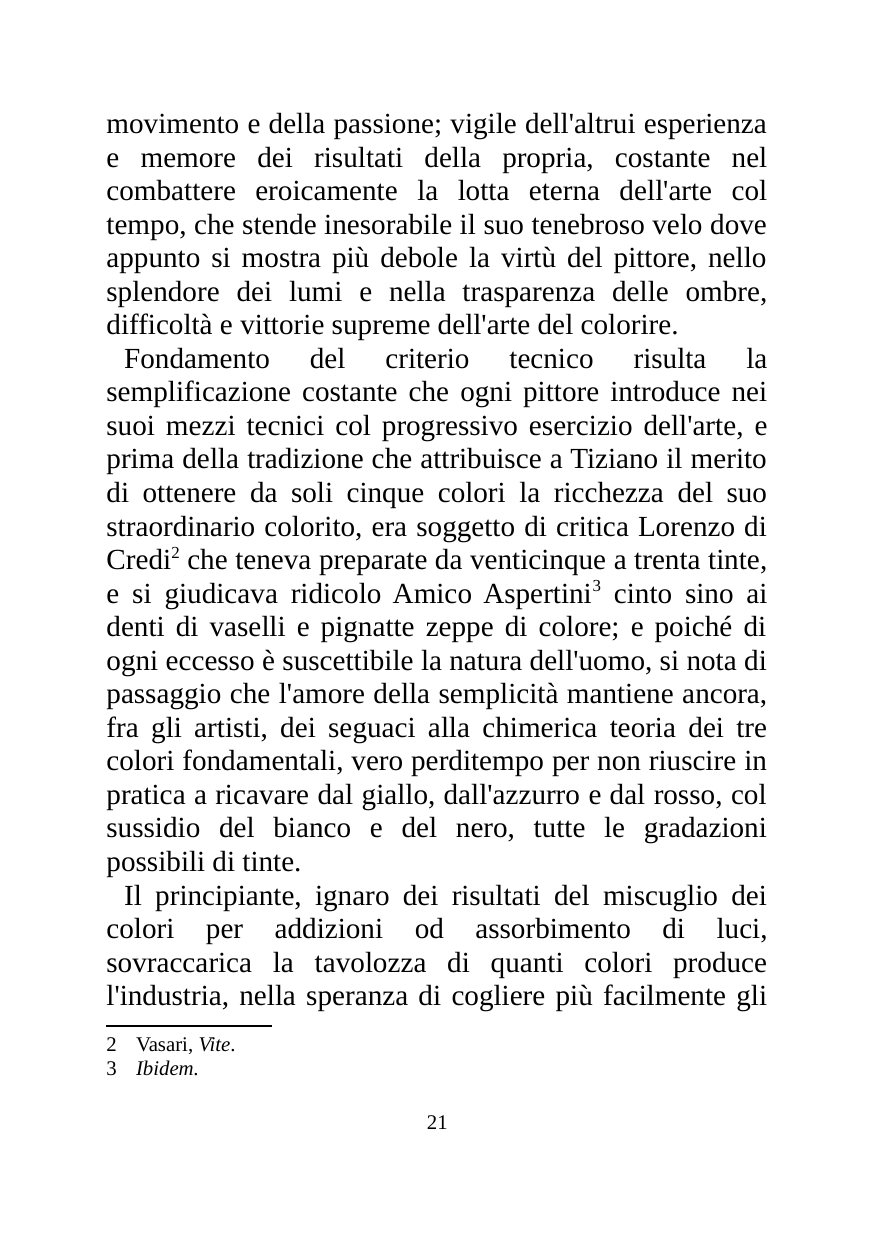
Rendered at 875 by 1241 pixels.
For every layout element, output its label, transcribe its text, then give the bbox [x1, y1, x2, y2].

text movimento e della passione; vigile dell'altrui esperienza e memore dei risultati della propria, costante nel combattere eroicamente la lotta eterna dell'arte col tempo, che stende inesorabile il suo tenebroso velo dove appunto si mostra più debole la virtù del pittore, nello splendore dei lumi e nella trasparenza delle ombre, difficoltà e vittorie supreme dell'arte del colorire. [106, 106, 768, 341]
text Fondamento del criterio tecnico risulta la semplificazione costante che ogni pittore introduce nei suoi mezzi tecnici col progressivo esercizio dell'arte, e prima della tradizione che attribuisce a Tiziano il merito di ottenere da soli cinque colori la ricchezza del suo straordinario colorito, era soggetto di critica Lorenzo di Credi che teneva preparate da venticinque a trenta tinte, e si giudicava ridicolo Amico Aspertini cinto sino ai denti di vaselli e pignatte zeppe di colore; e poiché di ogni eccesso è suscettibile la natura dell'uomo, si nota di passaggio che l'amore della semplicità mantiene ancora, fra gli artisti, dei seguaci alla chimerica teoria dei tre colori fondamentali, vero perditempo per non riuscire in pratica a ricavare dal giallo, dall'azzurro e dal rosso, col sussidio del bianco e del nero, tutte le gradazioni possibili di tinte. [106, 341, 768, 878]
text Il principiante, ignaro dei risultati del miscuglio dei colori per addizioni od assorbimento di luci, sovraccarica la tavolozza di quanti colori produce l'industria, nella speranza di cogliere più facilmente gli [106, 878, 768, 1012]
text Vasari, Vite. [106, 1032, 768, 1056]
text Ibidem. [106, 1056, 768, 1080]
